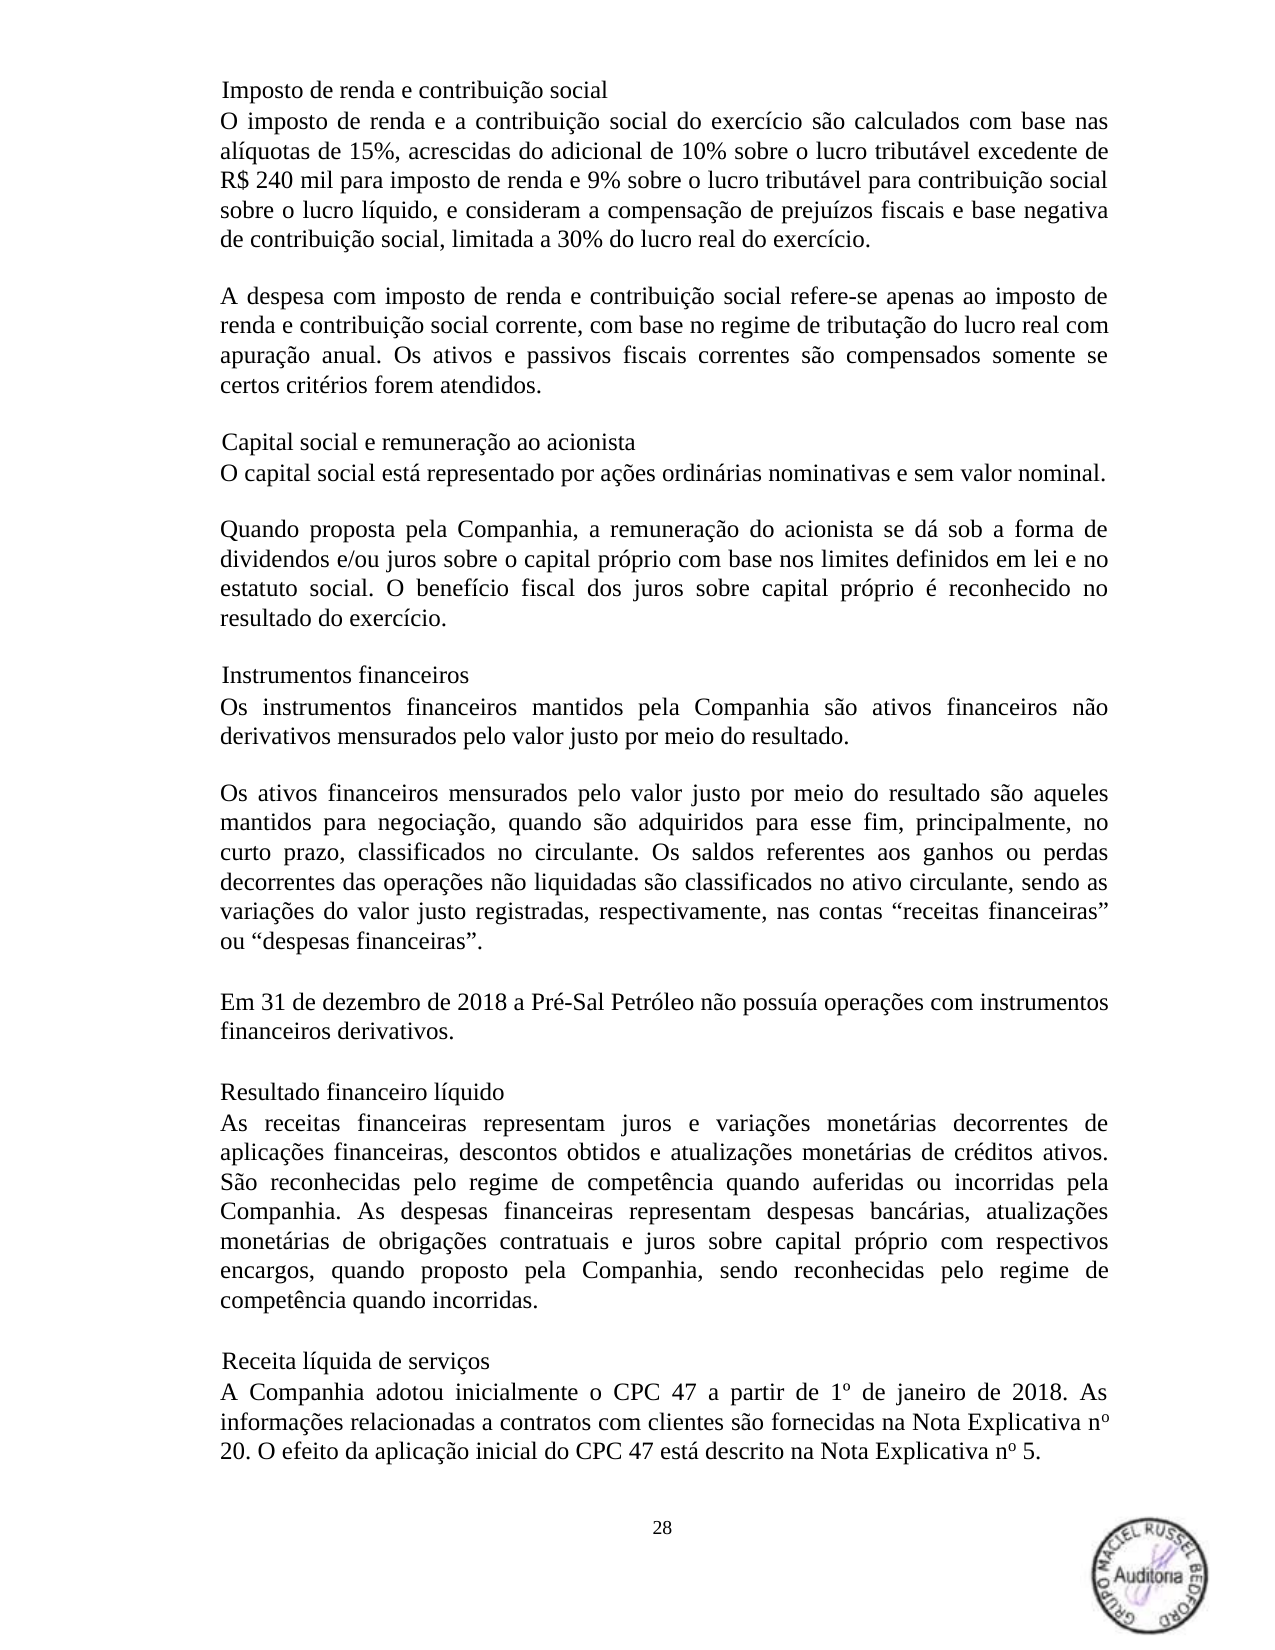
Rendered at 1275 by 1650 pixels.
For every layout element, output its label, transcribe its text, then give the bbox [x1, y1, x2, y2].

subtitle Instrumentos financeiros [221, 660, 1126, 689]
text A despesa com imposto de renda e contribuição social refere-se apenas ao imposto de renda e contribuição social corrente, com base no regime de tributação do lucro real com apuração anual. Os ativos e passivos fiscais correntes são compensados somente se certos critérios forem atendidos. [220, 281, 1109, 398]
subtitle Capital social e remuneração ao acionista [221, 427, 1126, 456]
text O imposto de renda e a contribuição social do exercício são calculados com base nas alíquotas de 15%, acrescidas do adicional de 10% sobre o lucro tributável excedente de R$ 240 mil para imposto de renda e 9% sobre o lucro tributável para contribuição social sobre o lucro líquido, e consideram a compensação de prejuízos fiscais e base negativa de contribuição social, limitada a 30% do lucro real do exercício. [220, 106, 1109, 253]
subtitle Receita líquida de serviços [221, 1346, 1126, 1374]
subtitle Imposto de renda e contribuição social [221, 75, 1126, 104]
text O capital social está representado por ações ordinárias nominativas e sem valor nominal. [220, 458, 1109, 487]
subtitle Resultado financeiro líquido [220, 1077, 1126, 1106]
text Os instrumentos financeiros mantidos pela Companhia são ativos financeiros não derivativos mensurados pelo valor justo por meio do resultado. [220, 692, 1109, 750]
text A Companhia adotou inicialmente o CPC 47 a partir de 1º de janeiro de 2018. As informações relacionadas a contratos com clientes são fornecidas na Nota Explicativa no 20. O efeito da aplicação inicial do CPC 47 está descrito na Nota Explicativa no 5. [220, 1377, 1109, 1465]
text As receitas financeiras representam juros e variações monetárias decorrentes de aplicações financeiras, descontos obtidos e atualizações monetárias de créditos ativos. São reconhecidas pelo regime de competência quando auferidas ou incorridas pela Companhia. As despesas financeiras representam despesas bancárias, atualizações monetárias de obrigações contratuais e juros sobre capital próprio com respectivos encargos, quando proposto pela Companhia, sendo reconhecidas pelo regime de competência quando incorridas. [220, 1108, 1109, 1314]
text Os ativos financeiros mensurados pelo valor justo por meio do resultado são aqueles mantidos para negociação, quando são adquiridos para esse fim, principalmente, no curto prazo, classificados no circulante. Os saldos referentes aos ganhos ou perdas decorrentes das operações não liquidadas são classificados no ativo circulante, sendo as variações do valor justo registradas, respectivamente, nas contas “receitas financeiras” ou “despesas financeiras”. [220, 778, 1109, 954]
text Em 31 de dezembro de 2018 a Pré-Sal Petróleo não possuía operações com instrumentos financeiros derivativos. [220, 987, 1109, 1045]
text Quando proposta pela Companhia, a remuneração do acionista se dá sob a forma de dividendos e/ou juros sobre o capital próprio com base nos limites definidos em lei e no estatuto social. O benefício fiscal dos juros sobre capital próprio é reconhecido no resultado do exercício. [220, 514, 1109, 632]
